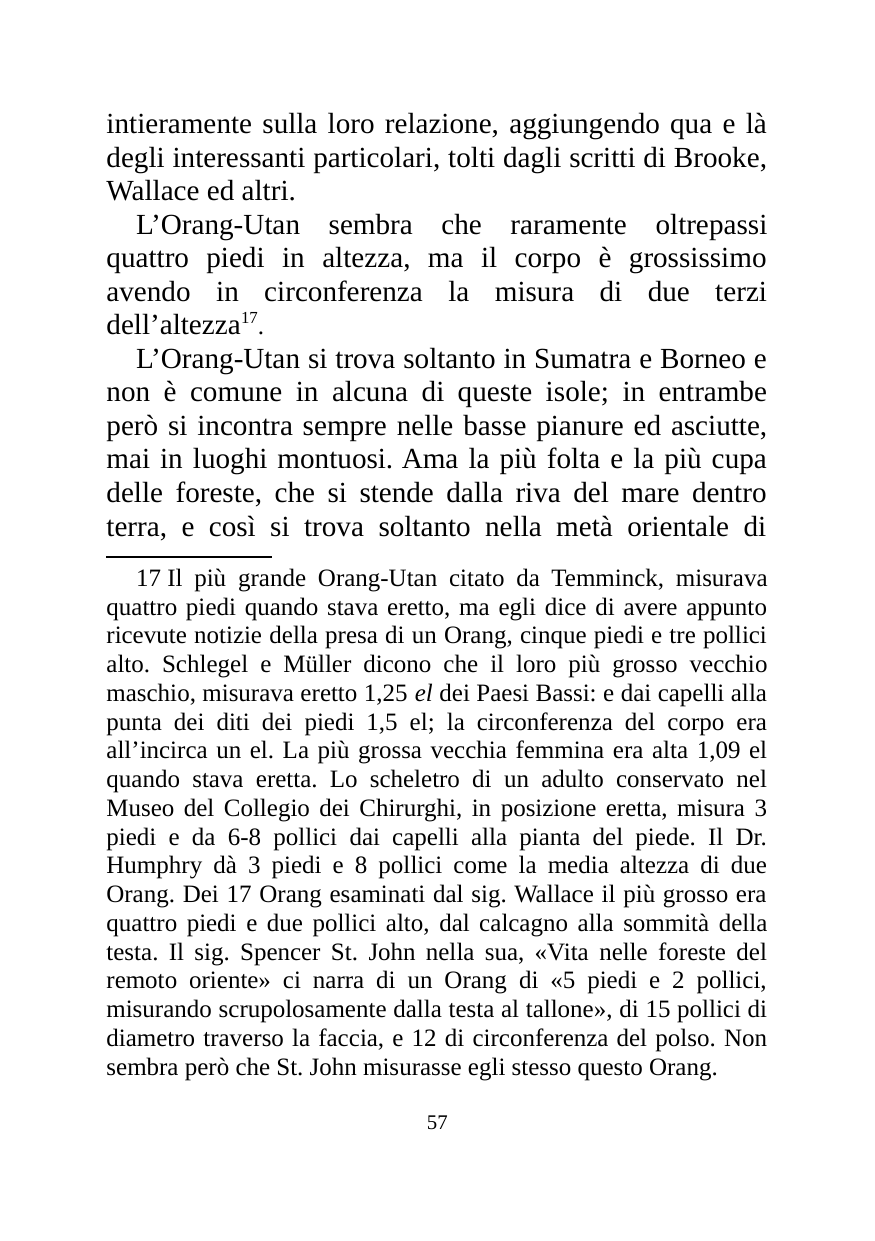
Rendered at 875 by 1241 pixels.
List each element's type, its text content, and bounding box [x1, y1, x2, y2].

text Il più grande Orang-Utan citato da Temminck, misurava quattro piedi quando stava eretto, ma egli dice di avere appunto ricevute notizie della presa di un Orang, cinque piedi e tre pollici alto. Schlegel e Müller dicono che il loro più grosso vecchio maschio, misurava eretto 1,25 el dei Paesi Bassi: e dai capelli alla punta dei diti dei piedi 1,5 el; la circonferenza del corpo era all’incirca un el. La più grossa vecchia femmina era alta 1,09 el quando stava eretta. Lo scheletro di un adulto conservato nel Museo del Collegio dei Chirurghi, in posizione eretta, misura 3 piedi e da 6-8 pollici dai capelli alla pianta del piede. Il Dr. Humphry dà 3 piedi e 8 pollici come la media altezza di due Orang. Dei 17 Orang esaminati dal sig. Wallace il più grosso era quattro piedi e due pollici alto, dal calcagno alla sommità della testa. Il sig. Spencer St. John nella sua, «Vita nelle foreste del remoto oriente» ci narra di un Orang di «5 piedi e 2 pollici, misurando scrupolosamente dalla testa al tallone», di 15 pollici di diametro traverso la faccia, e 12 di circonferenza del polso. Non sembra però che St. John misurasse egli stesso questo Orang. [106, 563, 768, 1080]
text L’Orang-Utan si trova soltanto in Sumatra e Borneo e non è comune in alcuna di queste isole; in entrambe però si incontra sempre nelle basse pianure ed asciutte, mai in luoghi montuosi. Ama la più folta e la più cupa delle foreste, che si stende dalla riva del mare dentro terra, e così si trova soltanto nella metà orientale di [106, 341, 768, 542]
text intieramente sulla loro relazione, aggiungendo qua e là degli interessanti particolari, tolti dagli scritti di Brooke, Wallace ed altri. [106, 106, 768, 207]
text L’Orang-Utan sembra che raramente oltrepassi quattro piedi in altezza, ma il corpo è grossissimo avendo in circonferenza la misura di due terzi dell’altezza. [106, 207, 768, 341]
